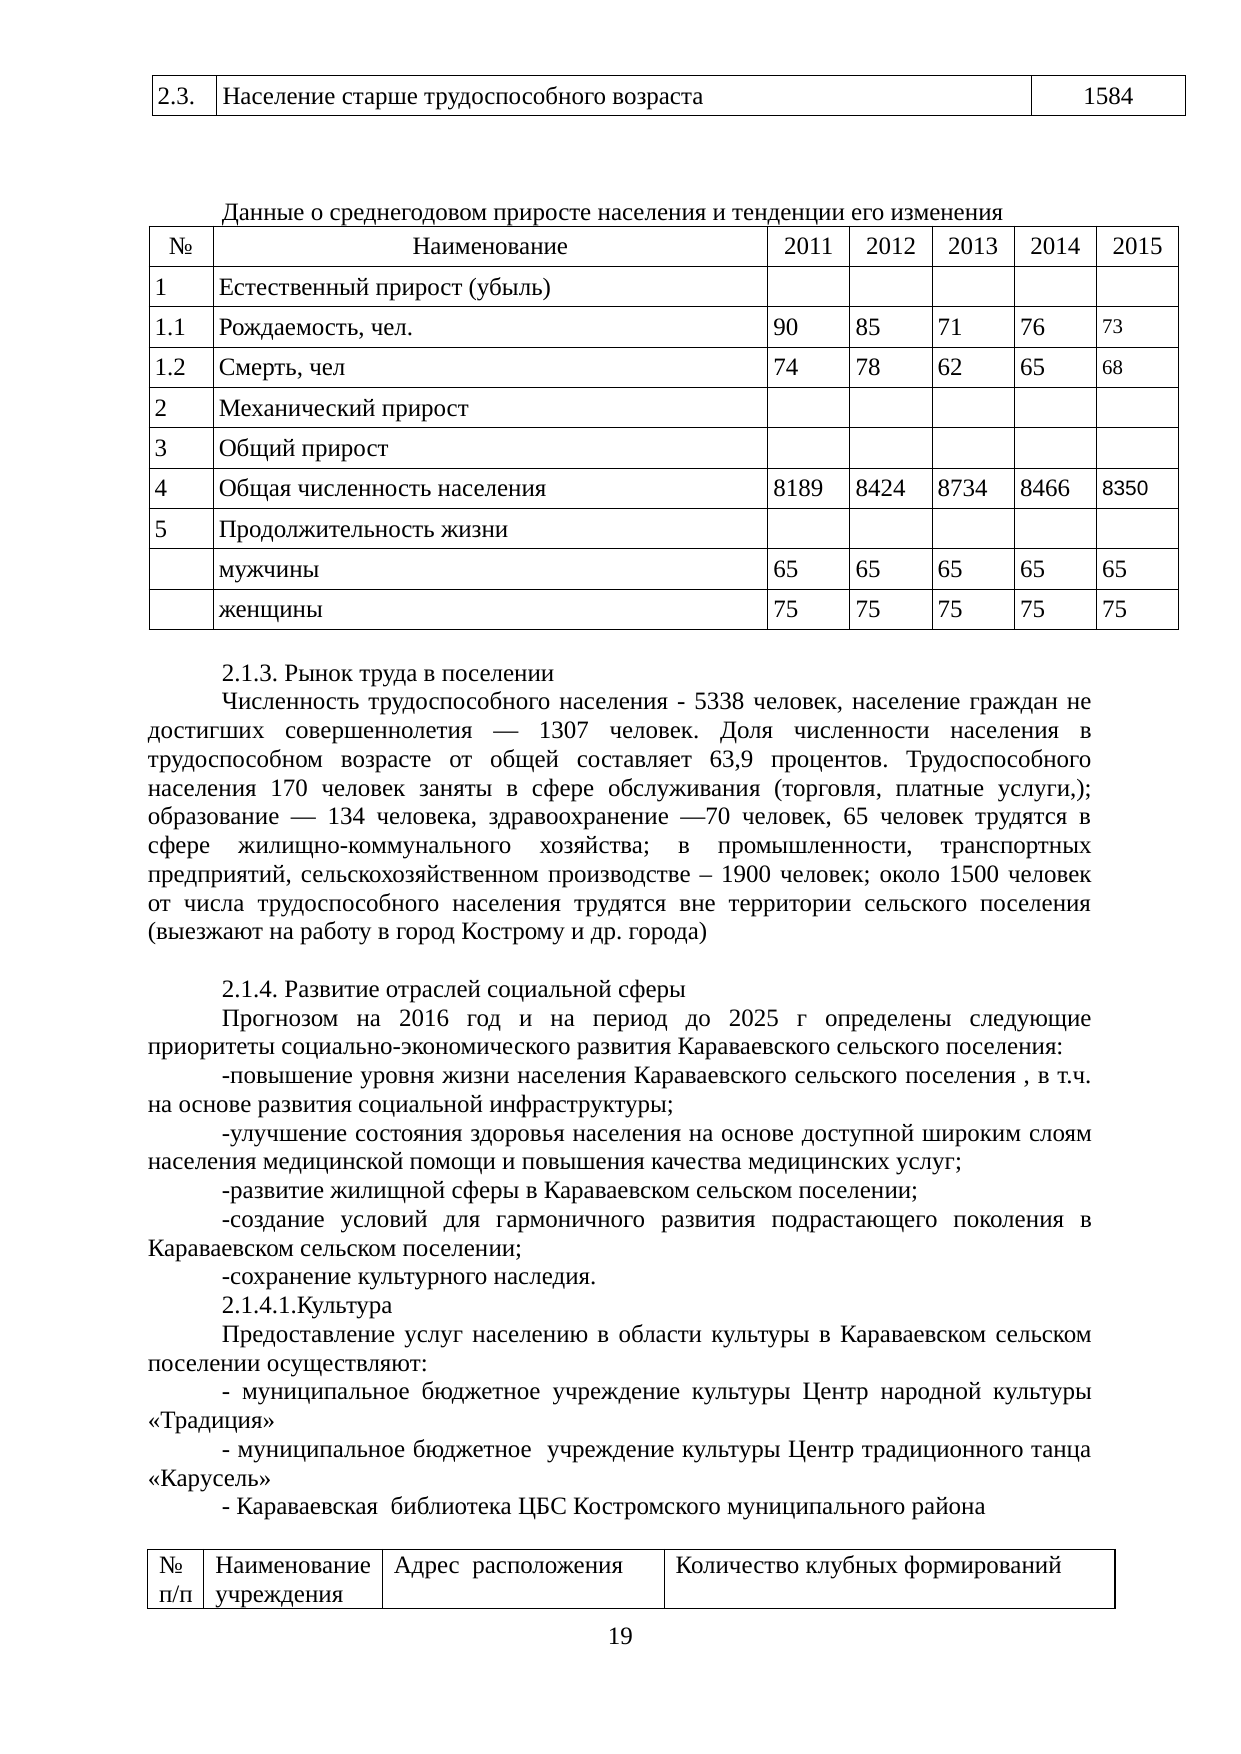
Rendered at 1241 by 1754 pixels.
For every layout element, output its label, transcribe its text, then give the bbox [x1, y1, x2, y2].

table_cell 71 [933, 307, 1014, 347]
table_cell 2.3. [153, 76, 216, 115]
text -развитие жилищной сферы в Караваевском сельском поселении; [148, 1175, 1092, 1204]
table_cell Продолжительность жизни [214, 509, 767, 548]
table_cell [1097, 428, 1178, 467]
table_cell [933, 388, 1014, 427]
table_cell [850, 509, 932, 548]
table_cell 68 [1097, 348, 1178, 387]
table_header № п/п [148, 1550, 203, 1607]
table_cell 8466 [1015, 469, 1096, 508]
table_cell Общий прирост [214, 428, 767, 467]
table_cell [150, 590, 213, 629]
text Прогнозом на 2016 год и на период до 2025 г определены следующие приоритеты социально-экономического развития Караваевского сельского поселения: [148, 1003, 1092, 1060]
table_cell 73 [1097, 307, 1178, 347]
table_header Адрес расположения [383, 1550, 664, 1607]
table_cell 1.2 [150, 348, 213, 387]
text 2.1.4.1.Культура [148, 1290, 1092, 1319]
table_cell 75 [768, 590, 849, 629]
table_cell 65 [768, 549, 849, 588]
table_cell [850, 267, 932, 306]
text Предоставление услуг населению в области культуры в Караваевском сельском поселении осуществляют: [148, 1319, 1092, 1376]
table_cell 65 [1097, 549, 1178, 588]
text -улучшение состояния здоровья населения на основе доступной широким слоям населения медицинской помощи и повышения качества медицинских услуг; [148, 1118, 1092, 1175]
table_cell Общая численность населения [214, 469, 767, 508]
table_cell 2 [150, 388, 213, 427]
table_cell 78 [850, 348, 932, 387]
table_cell [768, 388, 849, 427]
table_header № [150, 227, 213, 266]
table_header 2014 [1015, 227, 1096, 266]
table_cell [933, 267, 1014, 306]
table_cell 75 [850, 590, 932, 629]
text -создание условий для гармоничного развития подрастающего поколения в Караваевском сельском поселении; [148, 1204, 1092, 1261]
table_header Количество клубных формирований [665, 1550, 1114, 1607]
table_cell 8350 [1097, 469, 1178, 508]
table_header 2011 [768, 227, 849, 266]
table_cell [1015, 267, 1096, 306]
table_cell [1015, 428, 1096, 467]
table_header Наименование [214, 227, 767, 266]
table_header 2013 [933, 227, 1014, 266]
table_header 2012 [850, 227, 932, 266]
table_cell 65 [1015, 348, 1096, 387]
table_cell Население старше трудоспособного возраста [217, 76, 1031, 115]
table_cell Естественный прирост (убыль) [214, 267, 767, 306]
table_cell 8424 [850, 469, 932, 508]
table_cell 62 [933, 348, 1014, 387]
table_cell [1097, 388, 1178, 427]
table_cell [850, 428, 932, 467]
text Численность трудоспособного населения - 5338 человек, население граждан не достигших совершеннолетия — 1307 человек. Доля численности населения в трудоспособном возрасте от общей составляет 63,9 процентов. Трудоспособного населения 170 человек заняты в сфере обслуживания (торговля, платные услуги,); образование — 134 человека, здравоохранение —70 человек, 65 человек трудятся в сфере жилищно-коммунального хозяйства; в промышленности, транспортных предприятий, сельскохозяйственном производстве – 1900 человек; около 1500 человек от числа трудоспособного населения трудятся вне территории сельского поселения (выезжают на работу в город Кострому и др. города) [148, 686, 1092, 945]
text - Караваевская библиотека ЦБС Костромского муниципального района [148, 1491, 1092, 1520]
text - муниципальное бюджетное учреждение культуры Центр народной культуры «Традиция» [148, 1376, 1092, 1434]
table_cell Смерть, чел [214, 348, 767, 387]
table_cell [1015, 509, 1096, 548]
table_cell 65 [1015, 549, 1096, 588]
table_cell [768, 428, 849, 467]
table_cell 75 [933, 590, 1014, 629]
table_header Наименование учреждения [204, 1550, 382, 1607]
table_cell [933, 509, 1014, 548]
table_header 2015 [1097, 227, 1178, 266]
table_cell 75 [1097, 590, 1178, 629]
table_cell [768, 267, 849, 306]
table_cell 3 [150, 428, 213, 467]
table_cell Механический прирост [214, 388, 767, 427]
table_cell 1 [150, 267, 213, 306]
table_cell [1015, 388, 1096, 427]
table_cell 8189 [768, 469, 849, 508]
table_cell 90 [768, 307, 849, 347]
table_cell 76 [1015, 307, 1096, 347]
table_cell [1097, 509, 1178, 548]
table_cell 65 [850, 549, 932, 588]
text -сохранение культурного наследия. [148, 1261, 1092, 1290]
table_cell [933, 428, 1014, 467]
table_cell 1.1 [150, 307, 213, 347]
text 2.1.3. Рынок труда в поселении [148, 658, 1092, 686]
table_cell 1584 [1032, 76, 1185, 115]
table_cell 8734 [933, 469, 1014, 508]
table_cell 65 [933, 549, 1014, 588]
table_cell мужчины [214, 549, 767, 588]
table_cell [850, 388, 932, 427]
table_cell 85 [850, 307, 932, 347]
table_cell 4 [150, 469, 213, 508]
text -повышение уровня жизни населения Караваевского сельского поселения , в т.ч. на основе развития социальной инфраструктуры; [148, 1060, 1092, 1118]
text Данные о среднегодовом приросте населения и тенденции его изменения [148, 197, 1092, 226]
text - муниципальное бюджетное учреждение культуры Центр традиционного танца «Карусель» [148, 1434, 1092, 1491]
table_cell 74 [768, 348, 849, 387]
table_cell [768, 509, 849, 548]
table_cell [150, 549, 213, 588]
table_cell 5 [150, 509, 213, 548]
table_cell Рождаемость, чел. [214, 307, 767, 347]
table_cell женщины [214, 590, 767, 629]
table_cell [1097, 267, 1178, 306]
table_cell 75 [1015, 590, 1096, 629]
text 2.1.4. Развитие отраслей социальной сферы [148, 974, 1092, 1003]
